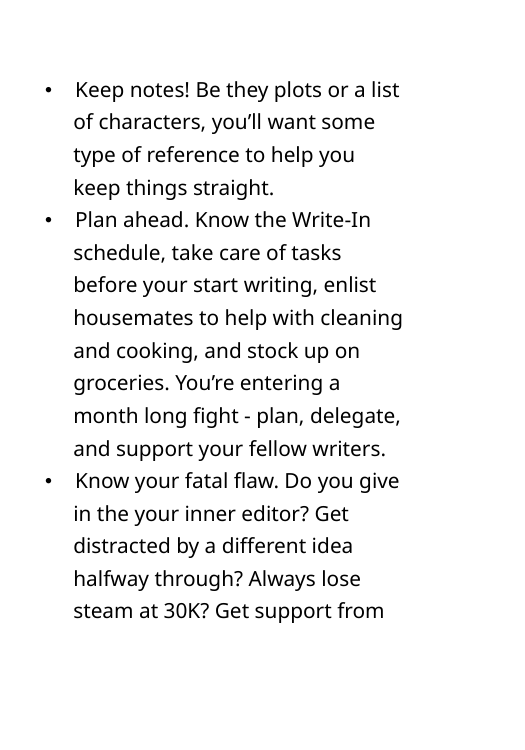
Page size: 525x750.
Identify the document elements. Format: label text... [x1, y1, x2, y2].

list Know your fatal flaw. Do you give in the your inner editor? Get distracted by a different idea halfway through? Always lose steam at 30K? Get support from [45, 466, 405, 625]
list Keep notes! Be they plots or a list of characters, you’ll want some type of reference to help you keep things straight. [45, 75, 405, 201]
list Plan ahead. Know the Write-In schedule, take care of tasks before your start writing, enlist housemates to help with cleaning and cooking, and stock up on groceries. You’re entering a month long fight - plan, delegate, and support your fellow writers. [45, 205, 405, 462]
